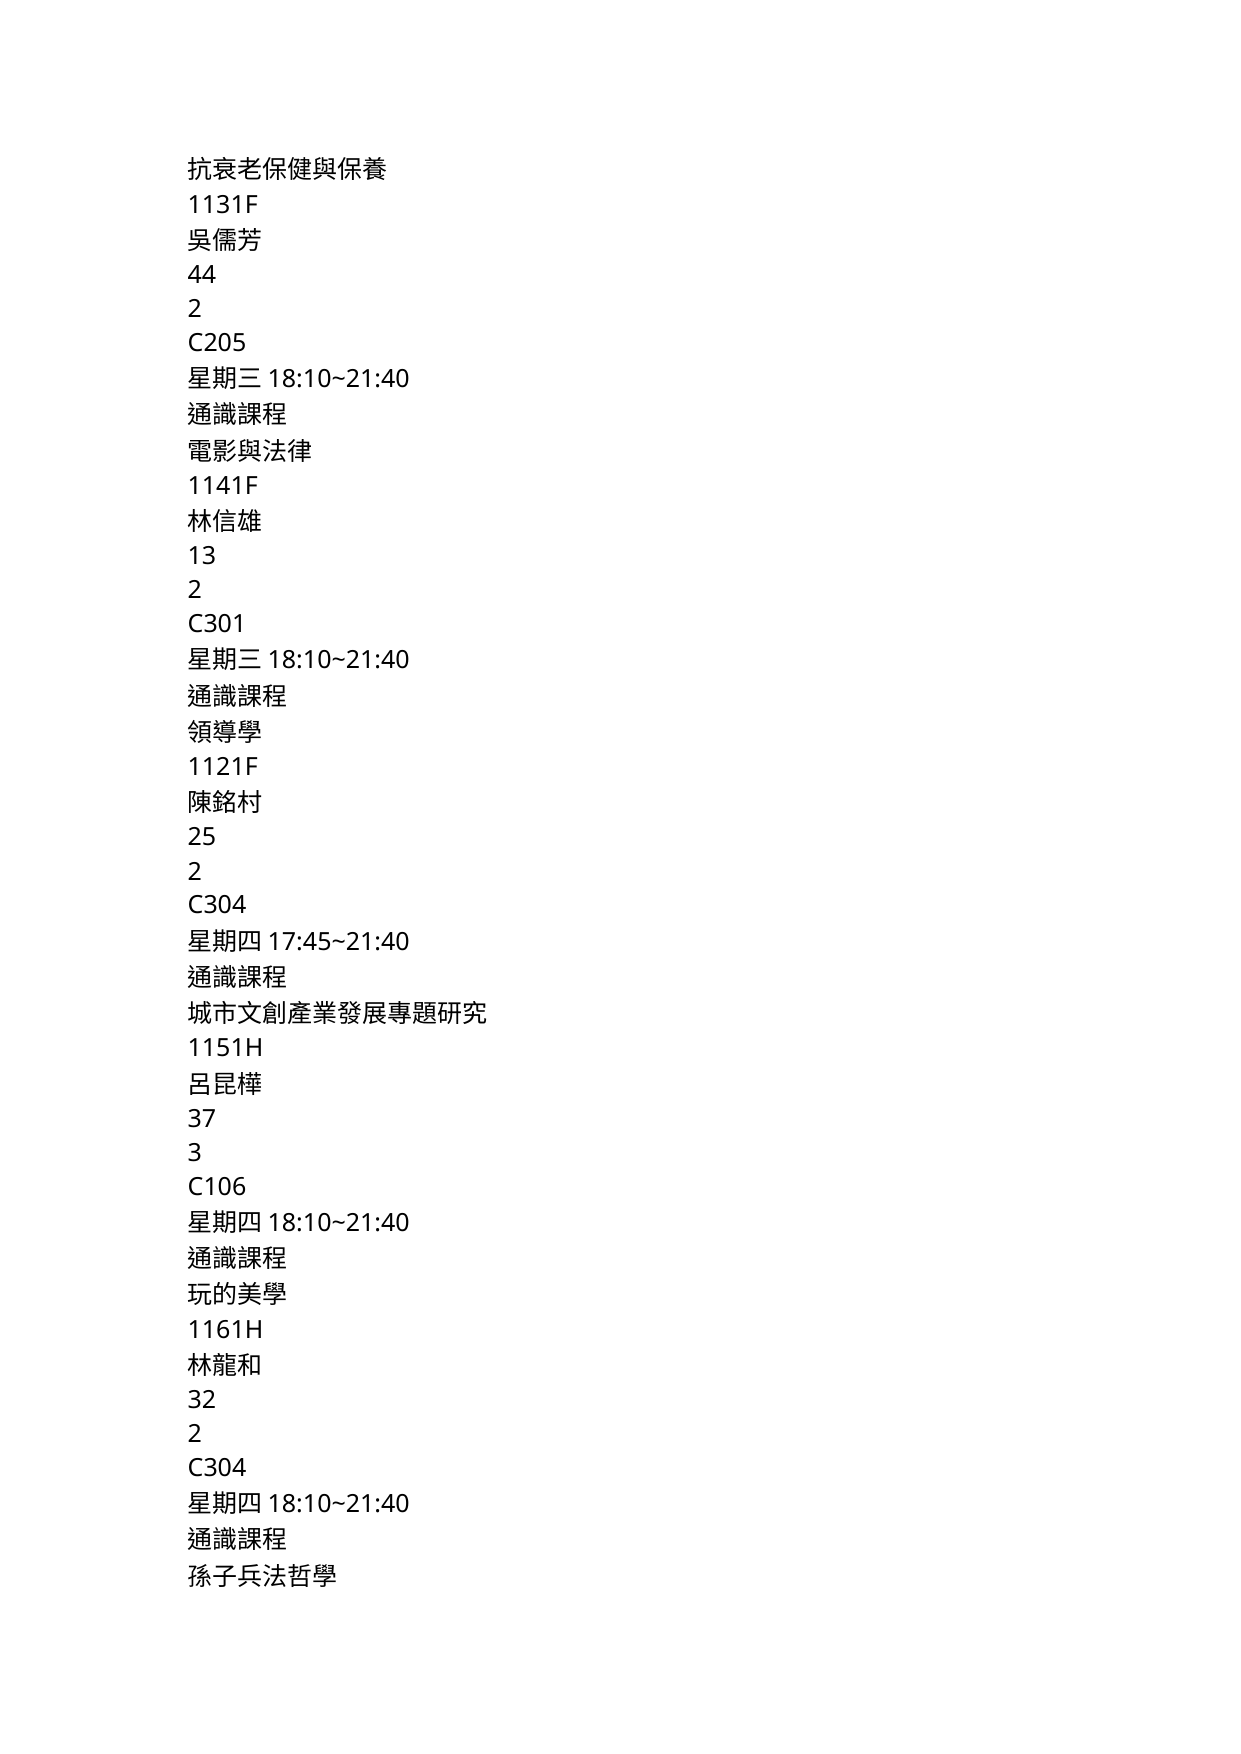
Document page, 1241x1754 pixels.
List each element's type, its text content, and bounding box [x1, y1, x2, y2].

text 城市文創產業發展專題研究 [187, 994, 1053, 1030]
text 星期三18:10~21:40 [187, 359, 1053, 395]
text 玩的美學 [187, 1275, 1053, 1311]
text 25 [187, 819, 1053, 853]
text 2 [187, 1416, 1053, 1450]
text 星期三18:10~21:40 [187, 640, 1053, 676]
text 通識課程 [187, 1239, 1053, 1275]
text 通識課程 [187, 1520, 1053, 1556]
text 孫子兵法哲學 [187, 1556, 1053, 1592]
text 2 [187, 572, 1053, 606]
text 通識課程 [187, 676, 1053, 712]
text 星期四18:10~21:40 [187, 1484, 1053, 1520]
text 1141F [187, 467, 1053, 502]
text 3 [187, 1134, 1053, 1168]
text 37 [187, 1100, 1053, 1134]
text 領導學 [187, 712, 1053, 749]
text C304 [187, 1450, 1053, 1484]
text 林信雄 [187, 502, 1053, 538]
text 吳儒芳 [187, 220, 1053, 257]
text 2 [187, 853, 1053, 887]
text 抗衰老保健與保養 [187, 150, 1053, 186]
text C304 [187, 887, 1053, 921]
text 星期四17:45~21:40 [187, 921, 1053, 957]
text 44 [187, 257, 1053, 291]
text 1161H [187, 1311, 1053, 1345]
text 陳銘村 [187, 783, 1053, 819]
text 13 [187, 538, 1053, 572]
text C301 [187, 606, 1053, 640]
text 林龍和 [187, 1345, 1053, 1382]
text C205 [187, 325, 1053, 359]
text 星期四18:10~21:40 [187, 1202, 1053, 1239]
text C106 [187, 1168, 1053, 1202]
text 1131F [187, 186, 1053, 220]
text 通識課程 [187, 395, 1053, 431]
text 32 [187, 1382, 1053, 1416]
text 呂昆樺 [187, 1064, 1053, 1100]
text 1151H [187, 1030, 1053, 1064]
text 通識課程 [187, 957, 1053, 994]
text 電影與法律 [187, 431, 1053, 467]
text 1121F [187, 749, 1053, 783]
text 2 [187, 291, 1053, 325]
